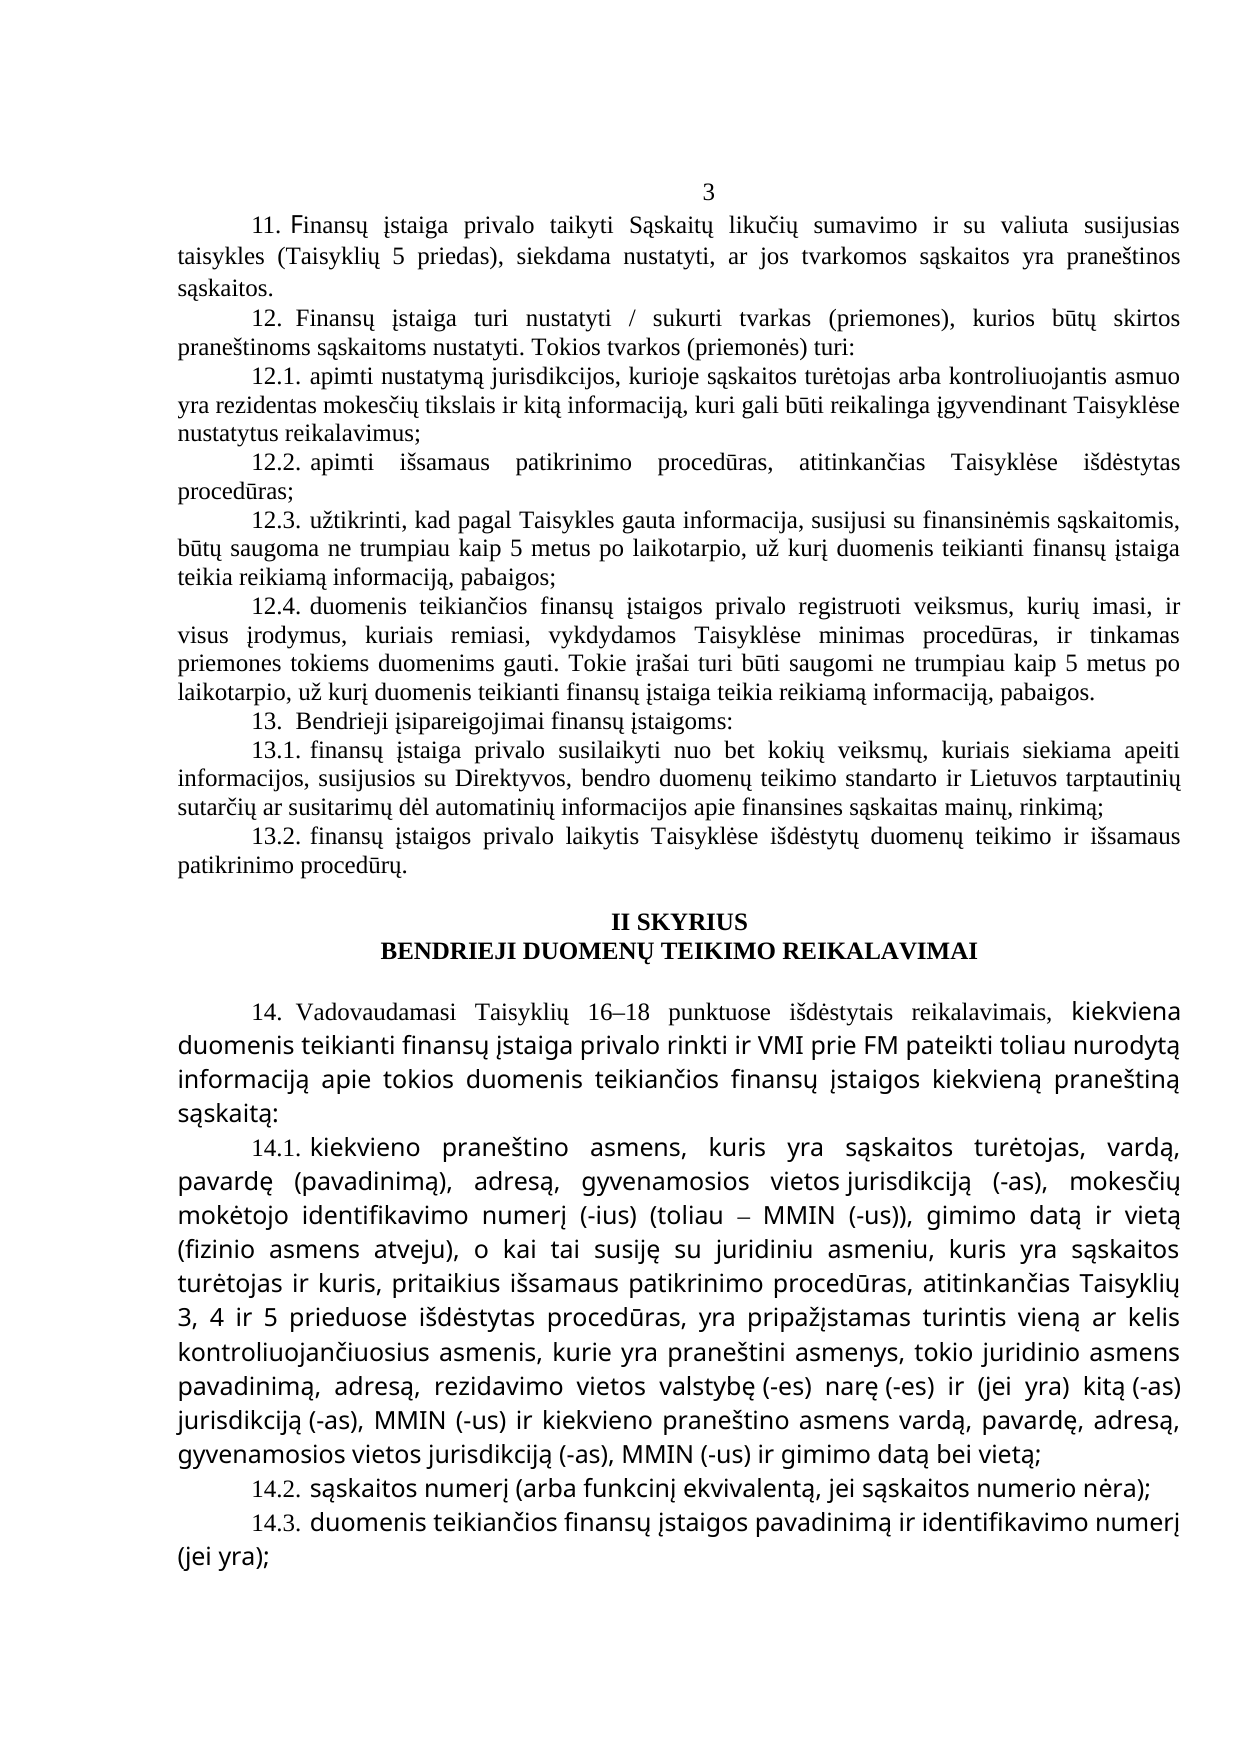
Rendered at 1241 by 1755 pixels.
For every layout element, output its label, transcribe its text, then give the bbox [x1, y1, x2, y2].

subtitle 11. Finansų įstaiga privalo taikyti Sąskaitų likučių sumavimo ir su valiuta susijusias taisykles (Taisyklių 5 priedas), siekdama nustatyti, ar jos tvarkomos sąskaitos yra praneštinos sąskaitos. [177, 207, 1181, 303]
text 14.3. duomenis teikiančios finansų įstaigos pavadinimą ir identifikavimo numerį (jei yra); [177, 1504, 1181, 1573]
text 12. Finansų įstaiga turi nustatyti / sukurti tvarkas (priemones), kurios būtų skirtos praneštinoms sąskaitoms nustatyti. Tokios tvarkos (priemonės) turi: [177, 303, 1181, 361]
text 14. Vadovaudamasi Taisyklių 16–18 punktuose išdėstytais reikalavimais, kiekviena duomenis teikianti finansų įstaiga privalo rinkti ir VMI prie FM pateikti toliau nurodytą informaciją apie tokios duomenis teikiančios finansų įstaigos kiekvieną praneštiną sąskaitą: [177, 993, 1181, 1130]
text II SKYRIUS [177, 907, 1181, 936]
text 14.2. sąskaitos numerį (arba funkcinį ekvivalentą, jei sąskaitos numerio nėra); [177, 1470, 1181, 1504]
text 13. Bendrieji įsipareigojimai finansų įstaigoms: [177, 706, 1181, 735]
text 12.3. užtikrinti, kad pagal Taisykles gauta informacija, susijusi su finansinėmis sąskaitomis, būtų saugoma ne trumpiau kaip 5 metus po laikotarpio, už kurį duomenis teikianti finansų įstaiga teikia reikiamą informaciją, pabaigos; [177, 505, 1181, 591]
subtitle 13.2. finansų įstaigos privalo laikytis Taisyklėse išdėstytų duomenų teikimo ir išsamaus patikrinimo procedūrų. [177, 821, 1181, 878]
text 12.1. apimti nustatymą jurisdikcijos, kurioje sąskaitos turėtojas arba kontroliuojantis asmuo yra rezidentas mokesčių tikslais ir kitą informaciją, kuri gali būti reikalinga įgyvendinant Taisyklėse nustatytus reikalavimus; [177, 361, 1181, 447]
text 13.1. finansų įstaiga privalo susilaikyti nuo bet kokių veiksmų, kuriais siekiama apeiti informacijos, susijusios su Direktyvos, bendro duomenų teikimo standarto ir Lietuvos tarptautinių sutarčių ar susitarimų dėl automatinių informacijos apie finansines sąskaitas mainų, rinkimą; [177, 735, 1181, 821]
text 12.2. apimti išsamaus patikrinimo procedūras, atitinkančias Taisyklėse išdėstytas procedūras; [177, 447, 1181, 505]
text 14.1. kiekvieno praneštino asmens, kuris yra sąskaitos turėtojas, vardą, pavardę (pavadinimą), adresą, gyvenamosios vietos jurisdikciją (-as), mokesčių mokėtojo identifikavimo numerį (-ius) (toliau – MMIN (-us)), gimimo datą ir vietą (fizinio asmens atveju), o kai tai susiję su juridiniu asmeniu, kuris yra sąskaitos turėtojas ir kuris, pritaikius išsamaus patikrinimo procedūras, atitinkančias Taisyklių 3, 4 ir 5 prieduose išdėstytas procedūras, yra pripažįstamas turintis vieną ar kelis kontroliuojančiuosius asmenis, kurie yra praneštini asmenys, tokio juridinio asmens pavadinimą, adresą, rezidavimo vietos valstybę (-es) narę (-es) ir (jei yra) kitą (-as) jurisdikciją (-as), MMIN (-us) ir kiekvieno praneštino asmens vardą, pavardę, adresą, gyvenamosios vietos jurisdikciją (-as), MMIN (-us) ir gimimo datą bei vietą; [177, 1130, 1181, 1470]
subtitle 12.4. duomenis teikiančios finansų įstaigos privalo registruoti veiksmus, kurių imasi, ir visus įrodymus, kuriais remiasi, vykdydamos Taisyklėse minimas procedūras, ir tinkamas priemones tokiems duomenims gauti. Tokie įrašai turi būti saugomi ne trumpiau kaip 5 metus po laikotarpio, už kurį duomenis teikianti finansų įstaiga teikia reikiamą informaciją, pabaigos. [177, 591, 1181, 706]
text BENDRIEJI DUOMENŲ TEIKIMO REIKALAVIMAI [177, 936, 1181, 965]
